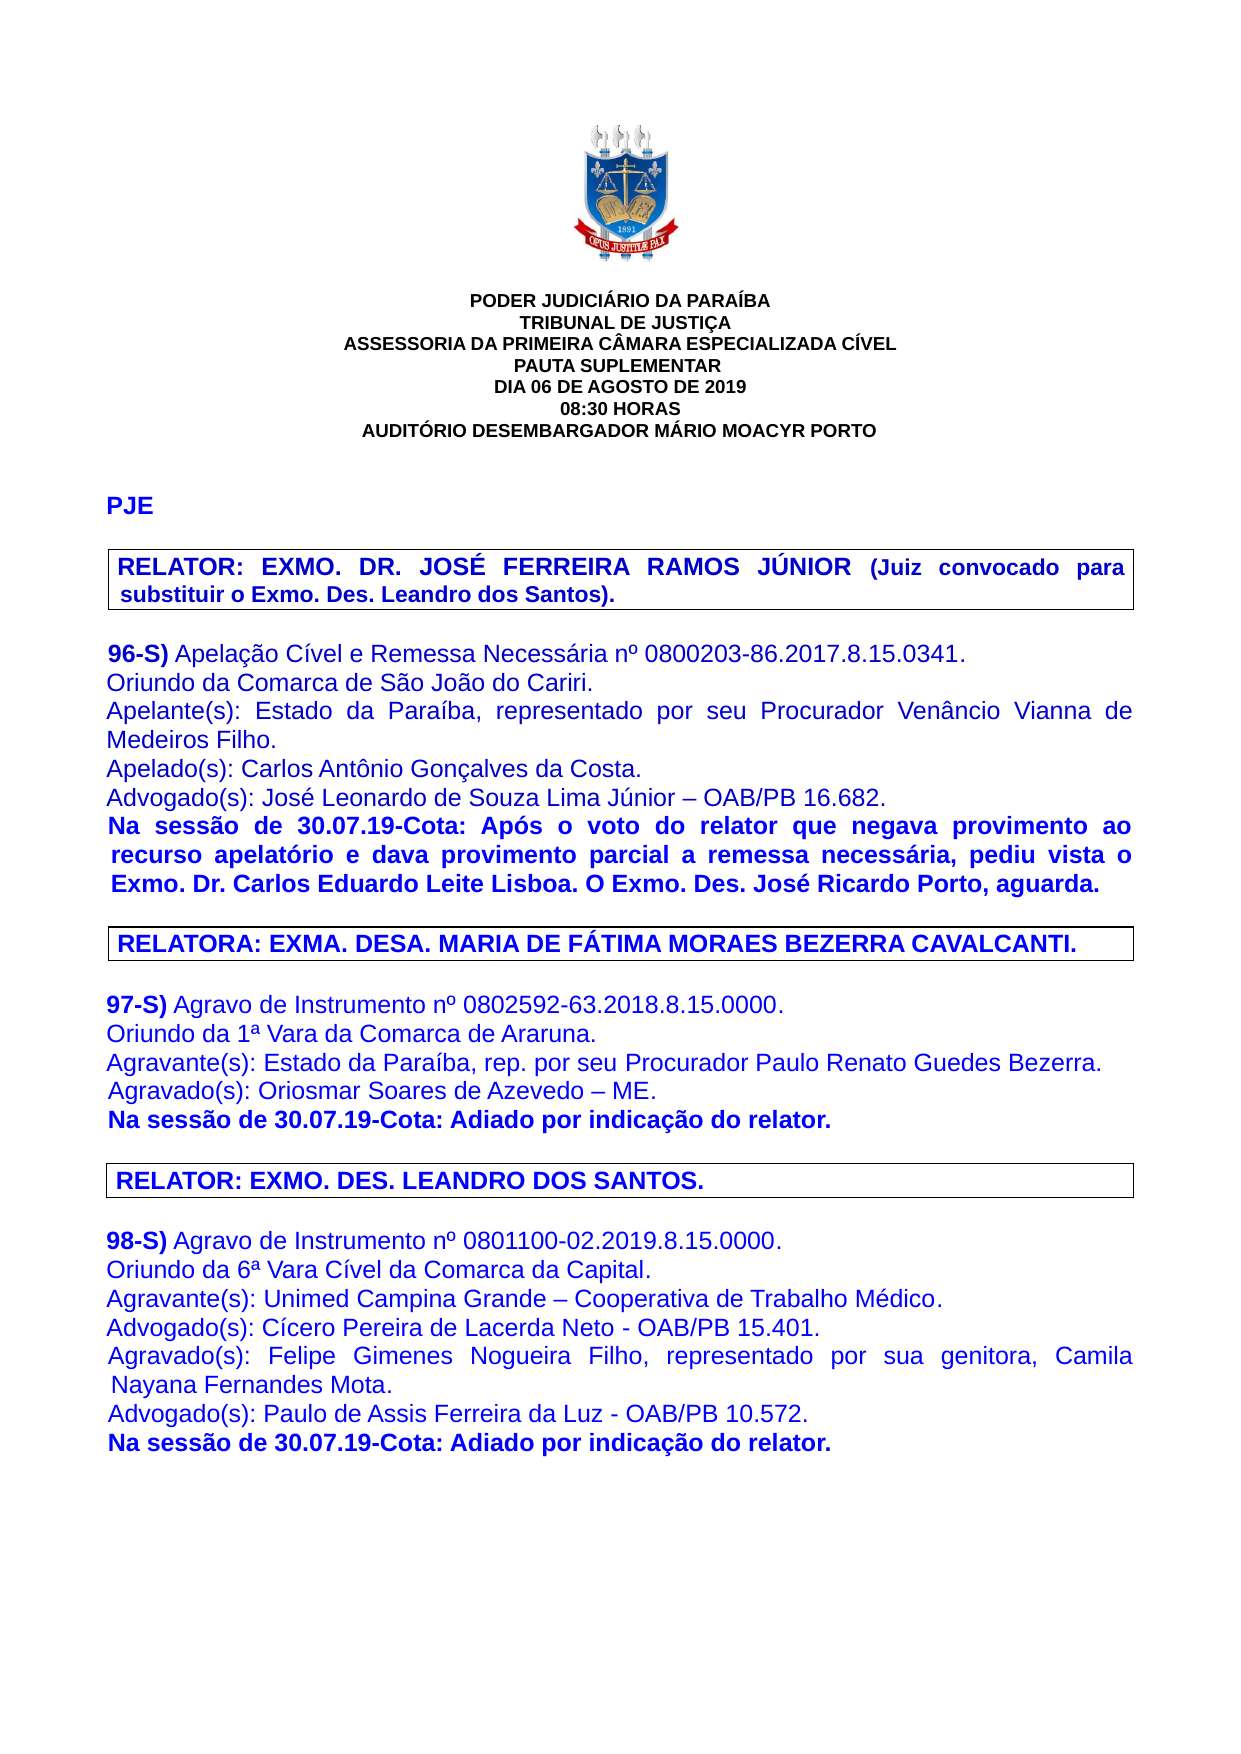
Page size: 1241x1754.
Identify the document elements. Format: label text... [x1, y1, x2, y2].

text AUDITÓRIO DESEMBARGADOR MÁRIO MOACYR PORTO [106, 419, 1132, 441]
text Agravante(s): Unimed Campina Grande – Cooperativa de Trabalho Médico. [106, 1284, 1134, 1313]
text Na sessão de 30.07.19-Cota: Após o voto do relator que negava provimento ao recurso apelatório e dava provimento parcial a remessa necessária, pediu vista o Exmo. Dr. Carlos Eduardo Leite Lisboa. O Exmo. Des. José Ricardo Porto, aguarda. [108, 811, 1134, 898]
text 97-S) Agravo de Instrumento nº 0802592-63.2018.8.15.0000. [106, 990, 1134, 1019]
text Agravado(s): Oriosmar Soares de Azevedo – ME. [108, 1076, 1134, 1105]
picture [570, 121, 683, 265]
text 08:30 HORAS [106, 398, 1134, 419]
text DIA 06 DE AGOSTO DE 2019 [106, 376, 1134, 398]
text Oriundo da 6ª Vara Cível da Comarca da Capital. [106, 1255, 1134, 1284]
text ASSESSORIA DA PRIMEIRA CÂMARA ESPECIALIZADA CÍVEL [106, 333, 1134, 355]
text Oriundo da Comarca de São João do Cariri. [106, 668, 1134, 696]
text Advogado(s): Paulo de Assis Ferreira da Luz - OAB/PB 10.572. [108, 1399, 1134, 1428]
text RELATOR: EXMO. DR. JOSÉ FERREIRA RAMOS JÚNIOR (Juiz convocado para substituir o Exmo. Des. Leandro dos Santos). [109, 550, 1133, 609]
text 96-S) Apelação Cível e Remessa Necessária nº 0800203-86.2017.8.15.0341. [108, 639, 1134, 668]
text PJE [106, 491, 1132, 520]
text Apelante(s): Estado da Paraíba, representado por seu Procurador Venâncio Vianna de Medeiros Filho. [106, 696, 1134, 754]
text RELATORA: EXMA. DESA. MARIA DE FÁTIMA MORAES BEZERRA CAVALCANTI. [109, 928, 1133, 960]
text Na sessão de 30.07.19-Cota: Adiado por indicação do relator. [108, 1105, 1134, 1134]
text Na sessão de 30.07.19-Cota: Adiado por indicação do relator. [108, 1428, 1134, 1456]
text 98-S) Agravo de Instrumento nº 0801100-02.2019.8.15.0000. [106, 1226, 1134, 1255]
text PAUTA SUPLEMENTAR [106, 355, 1134, 376]
text Advogado(s): Cícero Pereira de Lacerda Neto - OAB/PB 15.401. [106, 1313, 1134, 1341]
text TRIBUNAL DE JUSTIÇA [106, 312, 1134, 333]
text Agravado(s): Felipe Gimenes Nogueira Filho, representado por sua genitora, Camila Nayana Fernandes Mota. [108, 1341, 1134, 1399]
text Oriundo da 1ª Vara da Comarca de Araruna. [106, 1019, 1134, 1048]
text PODER JUDICIÁRIO DA PARAÍBA [106, 290, 1134, 312]
text RELATOR: EXMO. DES. LEANDRO DOS SANTOS. [107, 1164, 1133, 1197]
text Advogado(s): José Leonardo de Souza Lima Júnior – OAB/PB 16.682. [106, 783, 1134, 811]
text Agravante(s): Estado da Paraíba, rep. por seu Procurador Paulo Renato Guedes Bezerra. [106, 1048, 1134, 1076]
text Apelado(s): Carlos Antônio Gonçalves da Costa. [106, 754, 1134, 783]
